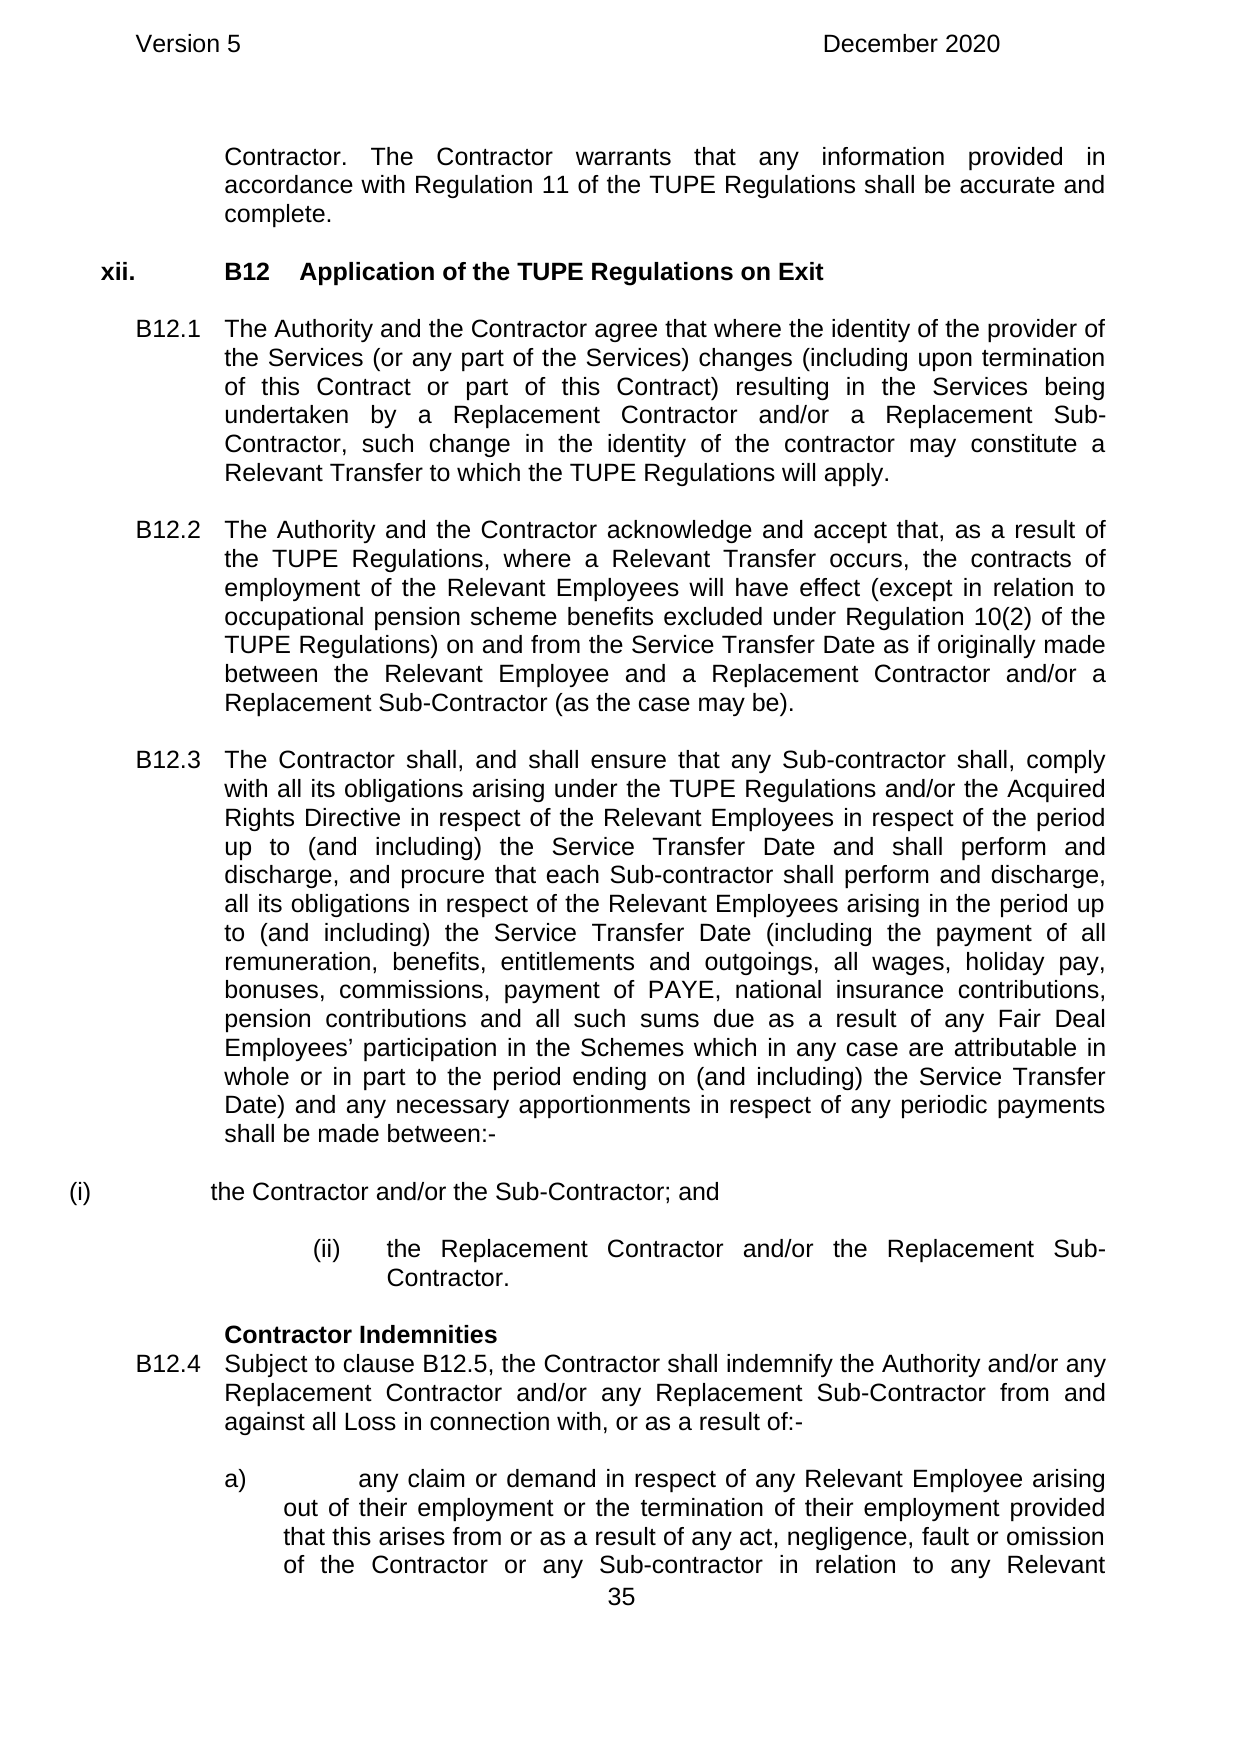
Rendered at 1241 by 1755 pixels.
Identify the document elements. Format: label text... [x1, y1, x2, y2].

list any claim or demand in respect of any Relevant Employee arising out of their employment or the termination of their employment provided that this arises from or as a result of any act, negligence, fault or omission of the Contractor or any Sub-contractor in relation to any Relevant [224, 1464, 1107, 1579]
list the Contractor and/or the Sub-Contractor; and [69, 1177, 1107, 1205]
text Contractor. The Contractor warrants that any information provided in accordance with Regulation 11 of the TUPE Regulations shall be accurate and complete. [135, 142, 1107, 228]
text B12.4 Subject to clause B12.5, the Contractor shall indemnify the Authority and/or any Replacement Contractor and/or any Replacement Sub-Contractor from and against all Loss in connection with, or as a result of:- [135, 1349, 1107, 1435]
text Contractor Indemnities [135, 1320, 1107, 1349]
subtitle B12 Application of the TUPE Regulations on Exit [135, 257, 1107, 285]
text (ii) the Replacement Contractor and/or the Replacement Sub-Contractor. [313, 1234, 1107, 1292]
text B12.2 The Authority and the Contractor acknowledge and accept that, as a result of the TUPE Regulations, where a Relevant Transfer occurs, the contracts of employment of the Relevant Employees will have effect (except in relation to occupational pension scheme benefits excluded under Regulation 10(2) of the TUPE Regulations) on and from the Service Transfer Date as if originally made between the Relevant Employee and a Replacement Contractor and/or a Replacement Sub-Contractor (as the case may be). [135, 515, 1107, 717]
text B12.1 The Authority and the Contractor agree that where the identity of the provider of the Services (or any part of the Services) changes (including upon termination of this Contract or part of this Contract) resulting in the Services being undertaken by a Replacement Contractor and/or a Replacement Sub-Contractor, such change in the identity of the contractor may constitute a Relevant Transfer to which the TUPE Regulations will apply. [135, 314, 1107, 487]
text B12.3 The Contractor shall, and shall ensure that any Sub-contractor shall, comply with all its obligations arising under the TUPE Regulations and/or the Acquired Rights Directive in respect of the Relevant Employees in respect of the period up to (and including) the Service Transfer Date and shall perform and discharge, and procure that each Sub-contractor shall perform and discharge, all its obligations in respect of the Relevant Employees arising in the period up to (and including) the Service Transfer Date (including the payment of all remuneration, benefits, entitlements and outgoings, all wages, holiday pay, bonuses, commissions, payment of PAYE, national insurance contributions, pension contributions and all such sums due as a result of any Fair Deal Employees’ participation in the Schemes which in any case are attributable in whole or in part to the period ending on (and including) the Service Transfer Date) and any necessary apportionments in respect of any periodic payments shall be made between:- [135, 745, 1107, 1148]
